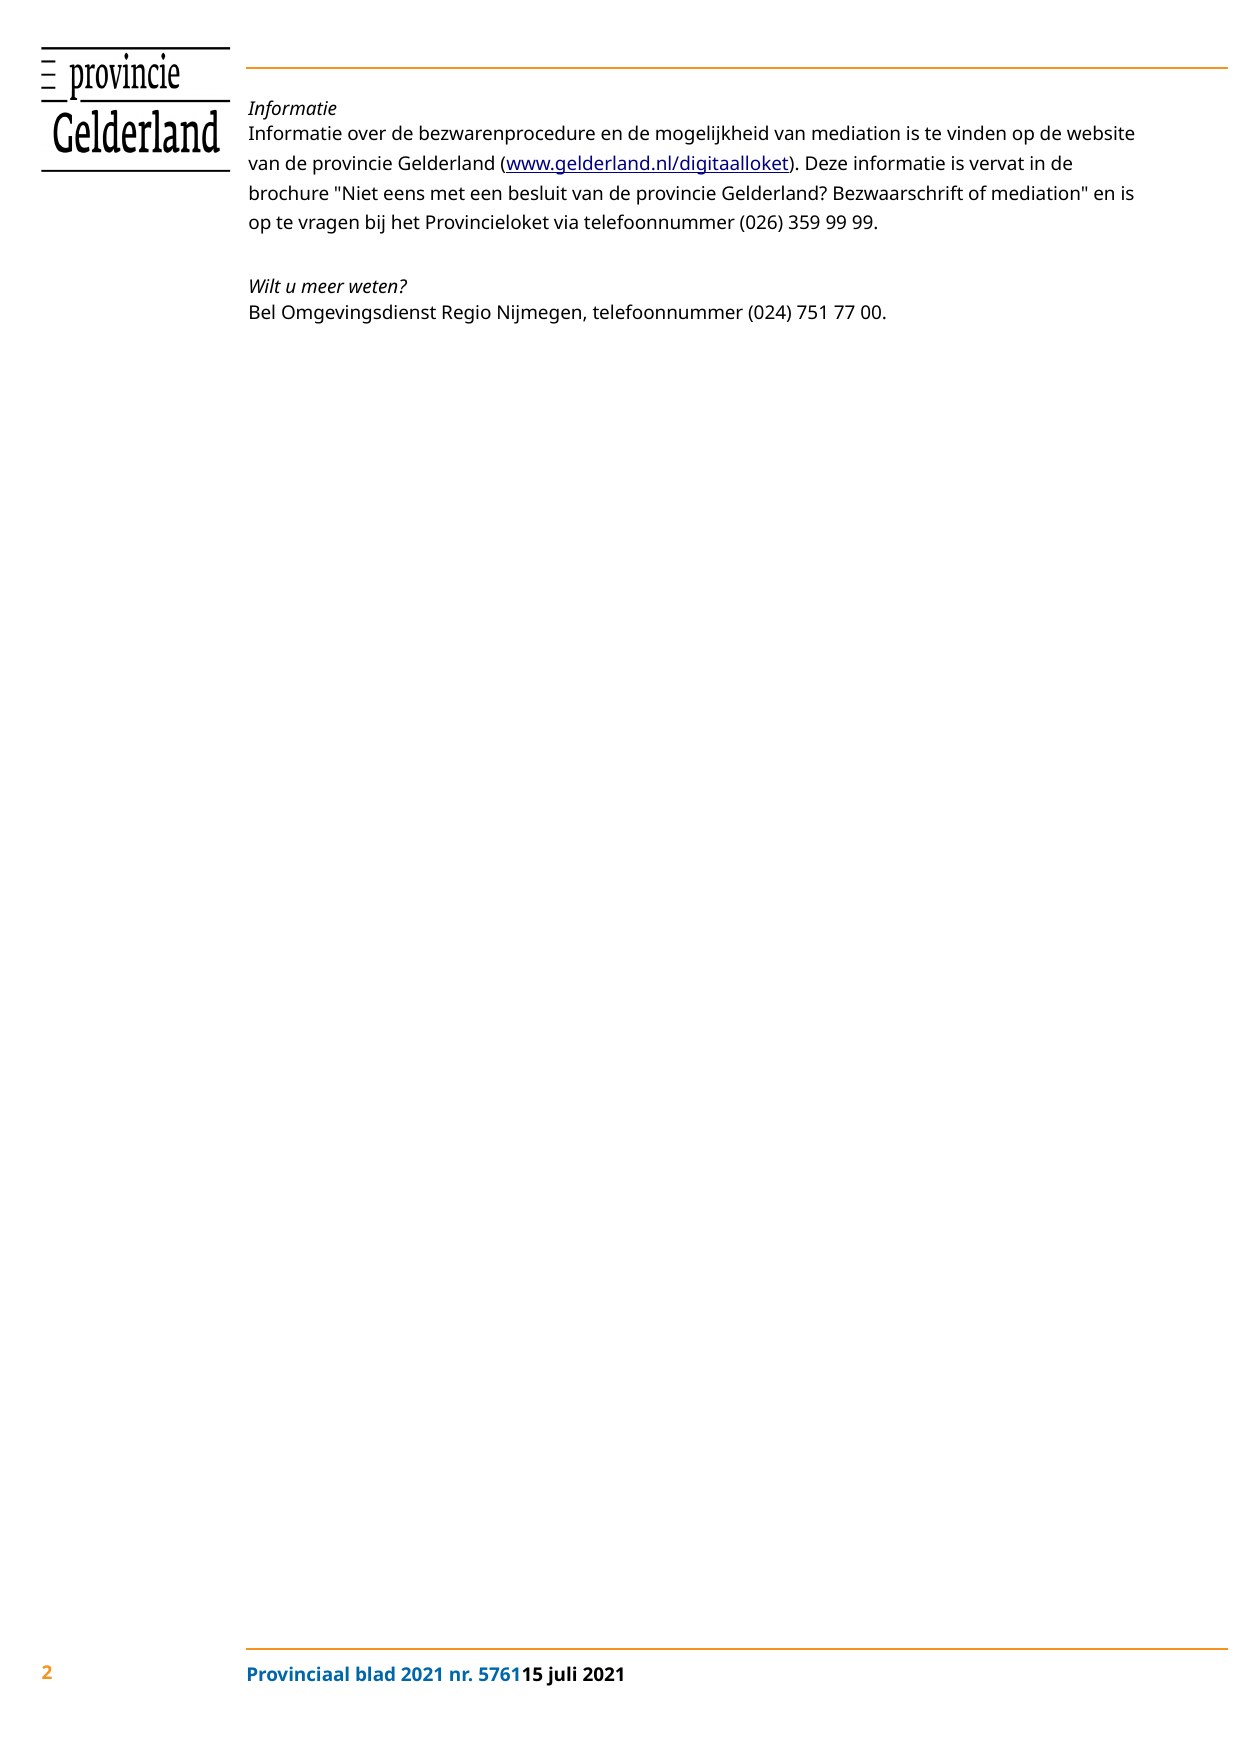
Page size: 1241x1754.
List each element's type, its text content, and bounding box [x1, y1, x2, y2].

picture [41, 47, 231, 172]
text Informatie [248, 95, 1152, 121]
text Wilt u meer weten? [248, 273, 1152, 299]
text Informatie over de bezwarenprocedure en de mogelijkheid van mediation is te vinden op de website van de provincie Gelderland (www.gelderland.nl/digitaalloket). Deze informatie is vervat in de brochure "Niet eens met een besluit van de provincie Gelderland? Bezwaarschrift of mediation" en is op te vragen bij het Provincieloket via telefoonnummer (026) 359 99 99. [248, 121, 1152, 235]
text Bel Omgevingsdienst Regio Nijmegen, telefoonnummer (024) 751 77 00. [248, 299, 1152, 325]
